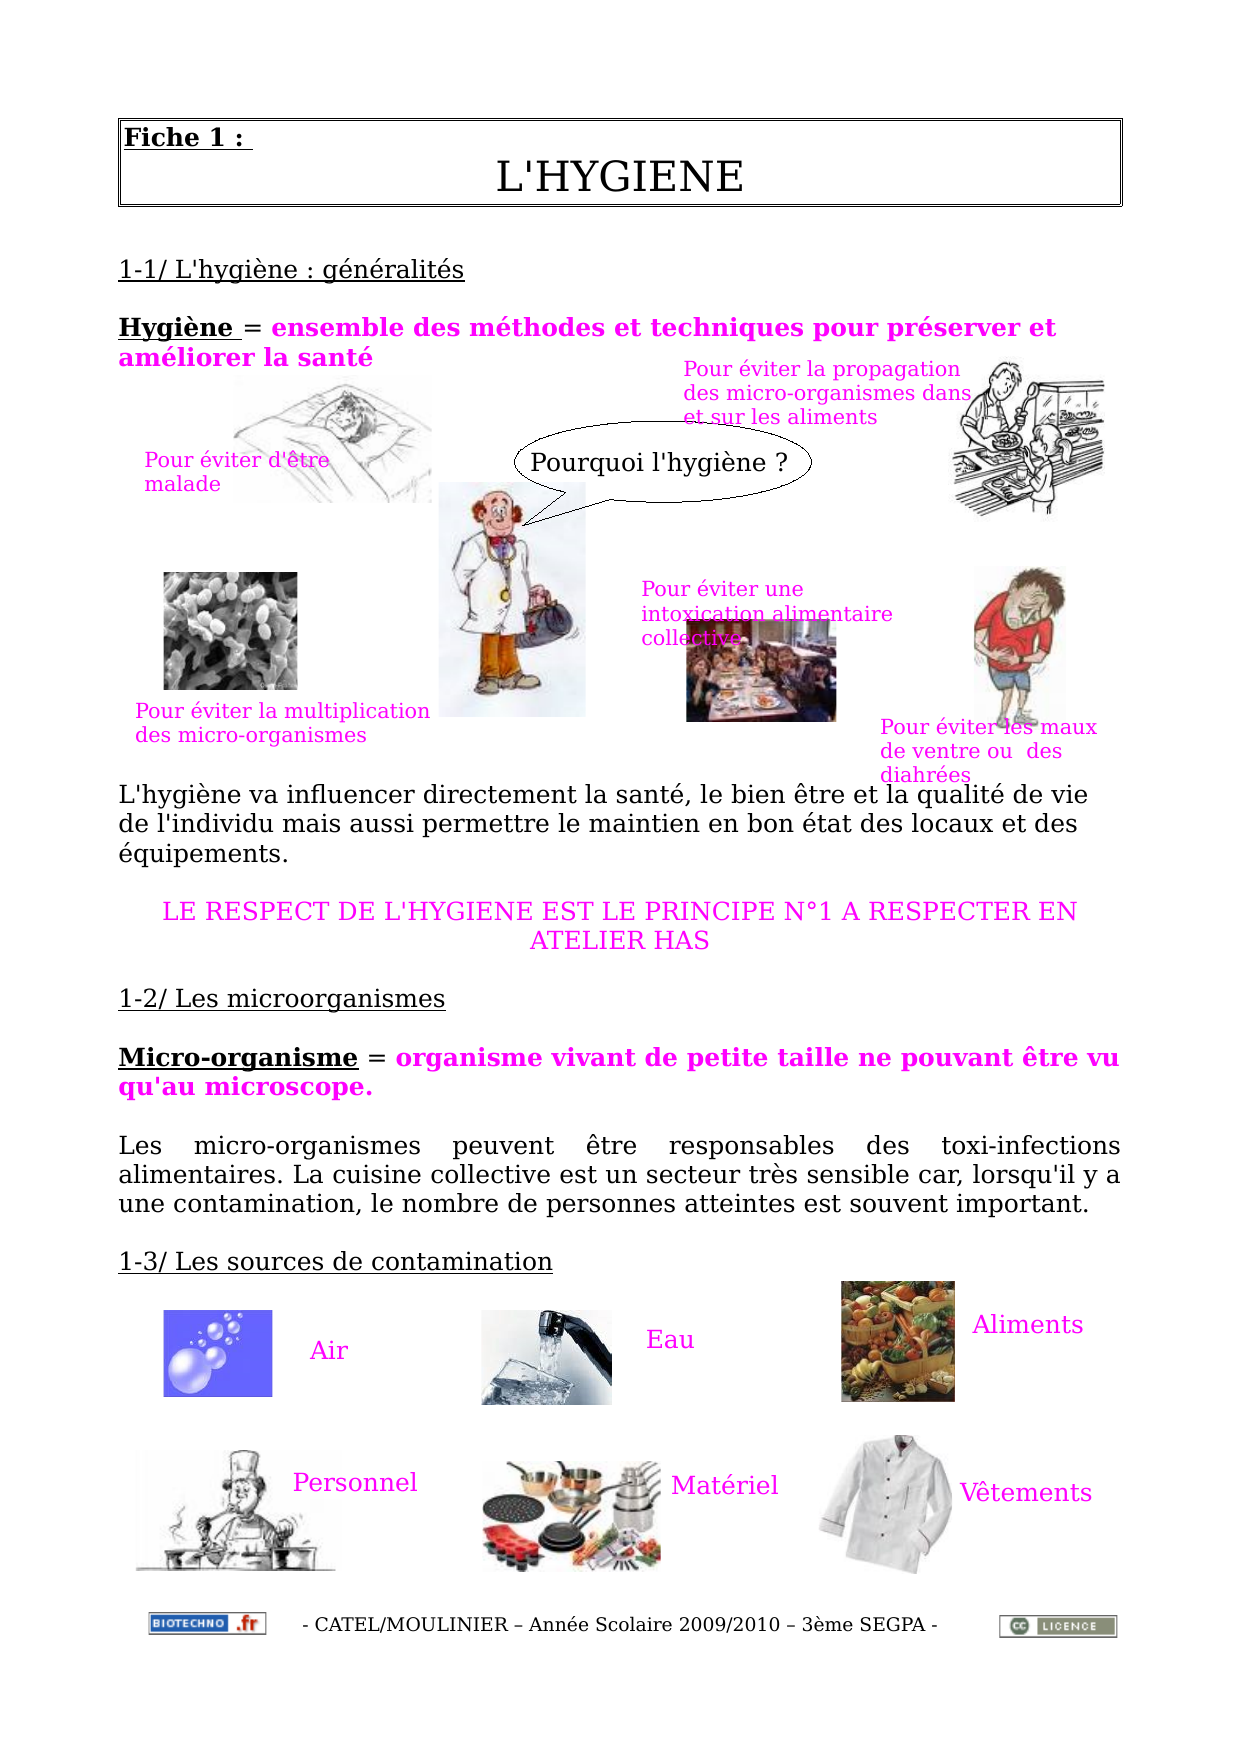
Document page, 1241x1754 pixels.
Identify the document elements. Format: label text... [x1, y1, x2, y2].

picture [438, 482, 586, 717]
picture [482, 1461, 661, 1572]
text Les micro-organismes peuvent être responsables des toxi-infections alimentaires. La cuisine collective est un secteur très sensible car, lorsqu'il y a une contamination, le nombre de personnes atteintes est souvent important. [118, 1131, 1122, 1218]
text 1-3/ Les sources de contamination [118, 1247, 1122, 1277]
text Micro-organisme = organisme vivant de petite taille ne pouvant être vu qu'au microscope. [118, 1043, 1122, 1102]
picture [818, 1435, 953, 1574]
picture [948, 356, 1106, 523]
text L'HYGIENE [119, 147, 1122, 206]
picture [135, 1450, 342, 1571]
picture [481, 1310, 612, 1405]
text 1-1/ L'hygiène : généralités [118, 255, 1122, 284]
text Fiche 1 : [121, 121, 1120, 147]
picture [686, 619, 837, 722]
text L'hygiène va influencer directement la santé, le bien être et la qualité de vie de l'individu mais aussi permettre le maintien en bon état des locaux et des équipements. [118, 780, 1122, 868]
text 1-2/ Les microorganismes [118, 984, 1122, 1014]
picture [163, 572, 298, 690]
picture [841, 1281, 955, 1402]
text Hygiène = ensemble des méthodes et techniques pour préserver et améliorer la santé [118, 313, 1122, 372]
picture [233, 375, 432, 503]
picture [973, 566, 1067, 730]
picture [148, 1612, 267, 1635]
picture [163, 1310, 273, 1397]
text LE RESPECT DE L'HYGIENE EST LE PRINCIPE N°1 A RESPECTER EN ATELIER HAS [118, 897, 1122, 955]
picture [999, 1615, 1118, 1638]
